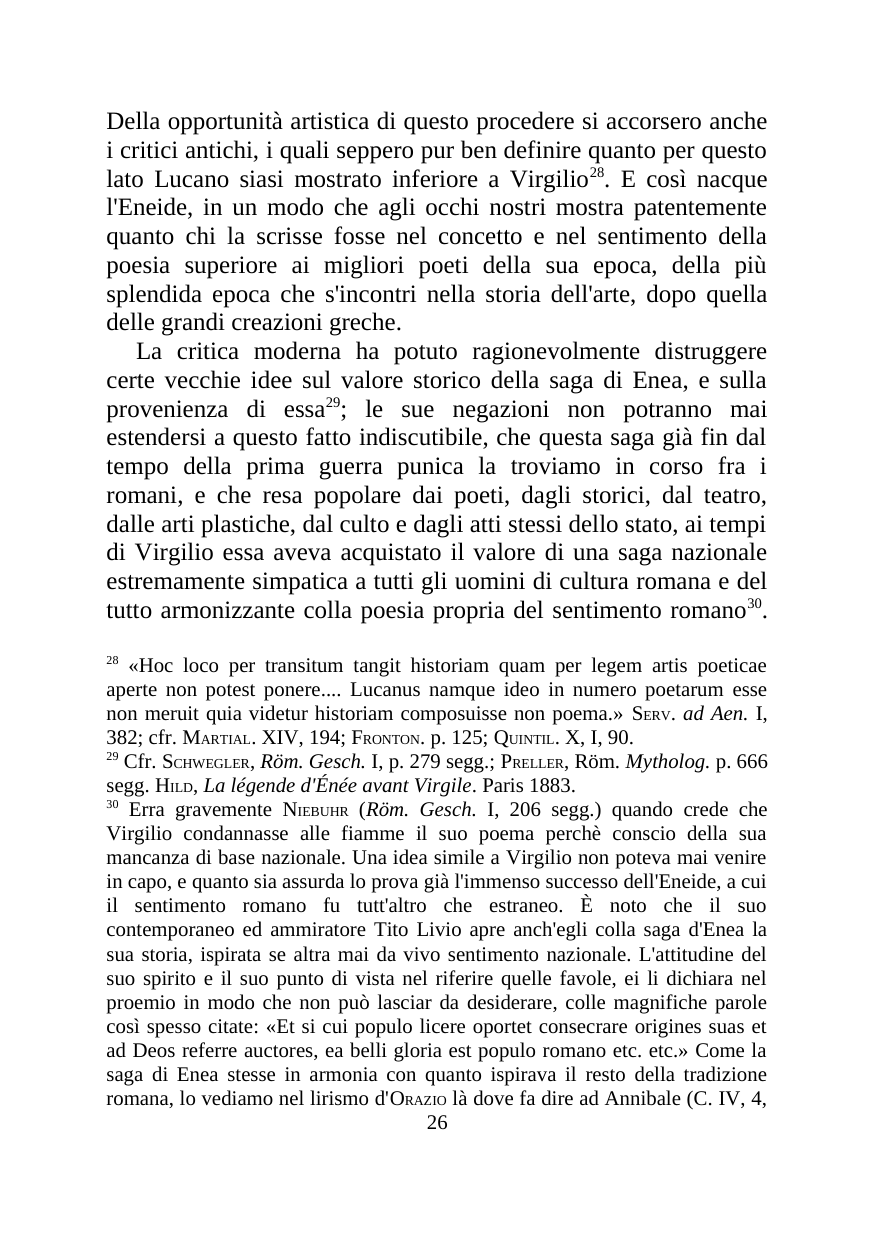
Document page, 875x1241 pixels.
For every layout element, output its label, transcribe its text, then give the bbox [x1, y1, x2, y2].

text Erra gravemente Niebuhr (Röm. Gesch. I, 206 segg.) quando crede che Virgilio condannasse alle fiamme il suo poema perchè conscio della sua mancanza di base nazionale. Una idea simile a Virgilio non poteva mai venire in capo, e quanto sia assurda lo prova già l'immenso successo dell'Eneide, a cui il sentimento romano fu tutt'altro che estraneo. È noto che il suo contemporaneo ed ammiratore Tito Livio apre anch'egli colla saga d'Enea la sua storia, ispirata se altra mai da vivo sentimento nazionale. L'attitudine del suo spirito e il suo punto di vista nel riferire quelle favole, ei li dichiara nel proemio in modo che non può lasciar da desiderare, colle magnifiche parole così spesso citate: «Et si cui populo licere oportet consecrare origines suas et ad Deos referre auctores, ea belli gloria est populo romano etc. etc.» Come la saga di Enea stesse in armonia con quanto ispirava il resto della tradizione romana, lo vediamo nel lirismo d'Orazio là dove fa dire ad Annibale (C. IV, 4, [106, 797, 768, 1110]
text Tornando dunque all'epopea, è chiaro che i romani dovevano avere una naturale tendenza all'epopea storica, ed il fatto stesso lo prova colla quantità di epopee storiche che essi ebbero da Nevio a Claudiano, fatto che non ha riscontro presso i greci, e per buone ragioni. Ma quel sentimento, che animava tutto il mondo romano e tanto avea bisogno di espansione, era di natura e di origine tale, che riusciva sommamente difficile trovarne l'espressione epica. Considerato nella sua causa ed astrattamente, esso è tale che s'intende come dovesse naturalmente spingere all'epopea; ma quando si cercasse per questa un subbietto in cui concretarlo e dargli una formola adeguata, subito si presentava la base storica su di cui esso riposava, e ciò a scapito; poichè il fatto storico, finchè sia presente alla mente come tale, non può in alcuna guisa servire all'epopea. Per tale scopo conviene che prima esso diventi fatto epico, è necessaria cioè una elaborazione della fantasia, non di un individuo ma della nazione, che lo tramuti in ideale poetico; opera giovanile di cui l'animo nazionale non è più capace in epoche di maturità storica. A sciogliere il difficile problema i greci non aveano fatto nulla, perchè un problema tale ad essi, popolo di natura affatto diversa, non si era mai presentato. Il più noto tentativo di epopea storica presso i greci fu, nell'epoca classica, il poema di Cherilo di Samo sulla guerra persiana, il quale, fondato su di un avvenimento che, quantunque glorioso, non figurava che come un incidente nella vita della nazione, nè rappresentava in alcuna guisa l'essenza stessa di quella, non ebbe che un successo politico momentaneo e passeggiero. L'idea nazionale greca si era già manifestata nella poesia ben più luminosamente e con forme ben più appropriate. Ma il sentimento dei romani era tanto gagliardo e potente, e la natura loro di popolo storico era tanto fortemente pronunziata che non solo le epopee storiche presso di loro furono più numerose che presso di altri, ma ebbero anche maggior successo di quello si sarebbe potuto aspettare dall'epopea storica anche la meglio concepita, quando la freddezza sua naturale non fosse stata compensata dal calore straordinariamente intenso e persistente del sentimento a cui era rivolta, e che anche l'avea suggerita. Ed infatti, cessato quello nell'epoca moderna, anche le migliori di esse sono affatto cadute a terra. Se però un certo relativo successo era possibile per quelle epopee storiche, ed anche per quelle di esse che riunivano (quelle di Ennio e di Nevio, per esempio) in uno strano connubio la favola e la storia, tanto per ragioni di forma quanto per la insufficienza poetica del soggetto, il bisogno nazionale non ne era rimasto completamente soddisfatto. Aver trovato una soluzione di questo problema difficile e complicato è appunto il merito fondamentale del mantovano, ed una causa principale di quell'entusiasmo che destò la sua epopea, e che durò in grandi proporzioni finchè rimase vivo quel sentimento di cui era la più nobile completa e fedele espressione poetica. Le mire nazionali di Virgilio come di altri poeti augustei sono sempre evidentissime, nè appariscono soltanto prodotte da impulsi istintivi e non avvertiti, come in tanti altri scrittori romani, ma sono spesso calcolate nell'intento artistico. Virgilio non volle comporre un'epopea che avesse un carattere puramente letterario o dotto, alla maniera degli alessandrini, e non iscelse quindi, come altri fece prima e dopo lui, un tema dalla ricca saga greca, quale la Piccola Iliade, la Tebaide, l'Achilleide od altro simile sprovvisto di ogni valor nazionale pei romani. Guidato da un istinto artistico maraviglioso in un epico di quel tempo, egli arrivò anche a scansare tutti quei temi storici che tanto tentavano altri poeti, ed aveano tentato alla prima anche lui, e si determinò pel solo che, fra le tradizioni allora in corso presso i romani, offrisse quel carattere eroico ideale che è indispensabilmente richiesto dall'epopea, ed insieme fosse nazionale, se non di origine, certo di significato. Com'egli a ciò arrivasse per semplice sforzo di genio poetico, modificando gradatamente il concetto primordiale dell'opera sua, è cosa che si rileva da parecchi indizi con certa chiarezza, e che non può lasciare inosservata chi voglia equamente giudicare di lui. Imperocchè, per le ragioni generali che abbiamo dette, anche a lui, quando volle intraprendere la composizione di un poema nazionale, si presentò per prima l'idea di un argomento storico latino o romano. Già prima che scrivesse le Bucoliche avea pensato ad un poema sui Re di Alba; ma presto abbandonò quell'idea, come dice il biografo, ««offensus materia». Più tardi, entrato già in rapporto con Augusto, si decise seriamente alla composizione di un poema, e di nuovo il soggetto che gli si affacciò primo alla mente fu di natura storica. La grandezza degli avvenimenti contemporanei, e l'amicizia del principe che tanto prevalse in quelli, lo condussero naturalmente a scegliere per tema le Gesta di Ottaviano. Tale egli stesso dichiarava essere il lavoro da lui meditato, allorchè nel 29 leggeva in Atella le Georgiche ad Augusto tornato d'Asia. Da questo primo soggetto, a forza di modificare il piano primitivo secondo le esigenze del suo sentimento artistico, egli giunse a comporre l'Eneide nel corso di undici anni, cioè dal 29 fino alla sua morte. Nel 26 già Properzio conosceva alcune parti del lavoro e ne parlava entusiasticamente come di grande cosa che andavasi facendo, ma profondevasi più largamente nelle lodi delle Bucoliche e delle Georgiche sulle quali fin lì riposava la rinomanza del poeta. Dalle parole di Properzio, come anche da quanto scriveva Virgilio stesso in quel torno ad Augusto, si rileva che le parti del poema allora composte appartenevano già a ciò che poi rimase l'Eneide, ma il poeta manteneva ancora il pensiero di arrivare col suo poema da Enea ad Augusto. Come oggi si vede, inoltrandosi nel suo lavoro egli con tatto felicissimo eliminò ogni idea di narrare fatti puramente storici, facendo così un poema epico-storico, ed invece diede corpo al suo disegno solo rammentando fatti e personaggi storici di volo e per via di occasioni artisticamente colte o procurate, senza che ne rimanesse menomata la natura propriamente eroica e poetica degli avvenimenti che formano il soggetto fondamentale del poema. Della opportunità artistica di questo procedere si accorsero anche i critici antichi, i quali seppero pur ben definire quanto per questo lato Lucano siasi mostrato inferiore a Virgilio. E così nacque l'Eneide, in un modo che agli occhi nostri mostra patentemente quanto chi la scrisse fosse nel concetto e nel sentimento della poesia superiore ai migliori poeti della sua epoca, della più splendida epoca che s'incontri nella storia dell'arte, dopo quella delle grandi creazioni greche. [106, 106, 768, 336]
text «Hoc loco per transitum tangit historiam quam per legem artis poeticae aperte non potest ponere.... Lucanus namque ideo in numero poetarum esse non meruit quia videtur historiam composuisse non poema.» Serv. ad Aen. I, 382; cfr. Martial. XIV, 194; Fronton. p. 125; Quintil. X, I, 90. [106, 653, 768, 749]
text La critica moderna ha potuto ragionevolmente distruggere certe vecchie idee sul valore storico della saga di Enea, e sulla provenienza di essa; le sue negazioni non potranno mai estendersi a questo fatto indiscutibile, che questa saga già fin dal tempo della prima guerra punica la troviamo in corso fra i romani, e che resa popolare dai poeti, dagli storici, dal teatro, dalle arti plastiche, dal culto e dagli atti stessi dello stato, ai tempi di Virgilio essa aveva acquistato il valore di una saga nazionale estremamente simpatica a tutti gli uomini di cultura romana e del tutto armonizzante colla poesia propria del sentimento romano. Certo se si fosse trattato di comporre un'epopea Vedere in tutto ciò e in tant'altro che potrebbe riferirsi di simile, retorica e adulazione, non ammettere la reale intensità e legittimità del sentimento a cui in tanto vera grandezza d'impero e di gesta corrispondeva, è un procedere assai leggermente, sacrificando la verità e la coscienziosità scientifica a tendenze paradossali ed a prevenzioni malamente allucinatrici. che fosse in tutto dell'indole dell'epopea omerica, a ciò si sarebbe prestata assai male anche quella saga per gli elementi e caratteri eterogenei che racchiudeva; ma ciò che doveva esprimere l'epopea virgiliana era ben diverso di natura da quanto avea espresso l'epopea omerica, e rimpetto a questo scopo i difetti del tema, pur rimanendo, erano assai meno sensibili. Omero si muove in un'atmosfera tutta ideale; egli non può mai volgere lo sguardo alla storia, che nascerà soltanto più secoli dopo di lui; i limiti e le proporzioni reali dell'essere umano e della sua attività sono tanto lontani dalla sua mente nell'opera poetica, che ben di rado, e solo come termine di paragone, richiama la povera mole dell'uomo vero e proprio οιοι νυν βροτοί εισιν. figlio di una età senza storia, egli è l'interprete di una idealità nazionale che è già esclusivamente poetica di per sè stessa. Il poeta latino invece vivendo nella più alta fase dello sviluppo storico della nazione, doveva, tenendosi nell'ambiente ideale voluto dall'epopea, mirare pur costantemente alla storia nella quale avea le sue radici quell'universale sentimento che allora raggiungeva la sua massima intensità, più che mai bisognoso di grandiose espansioni. Conscio di questo suo ufficio ed assistito nel compierlo da una genialità tutta sua propria, egli coordinò il suo poema, nel soggetto e nella trattazione, così strettamente colla storia romana, ch'esso può dirsi una preparazione a quella ed insieme un riassunto poetico dell'impressione ch'essa lasciava nell'animo di quanti la contemplavano. Come accade sempre quando si trova la formula lungamente desiderata che esprima intieramente ciò che è nell'animo di tutti, il poema fu accolto con uno scoppio di generale entusiasmo in tutto il mondo romano. [106, 336, 768, 624]
text Cfr. Schwegler, Röm. Gesch. I, p. 279 segg.; Preller, Röm. Mytholog. p. 666 segg. Hild, La légende d'Énée avant Virgile. Paris 1883. [106, 749, 768, 797]
